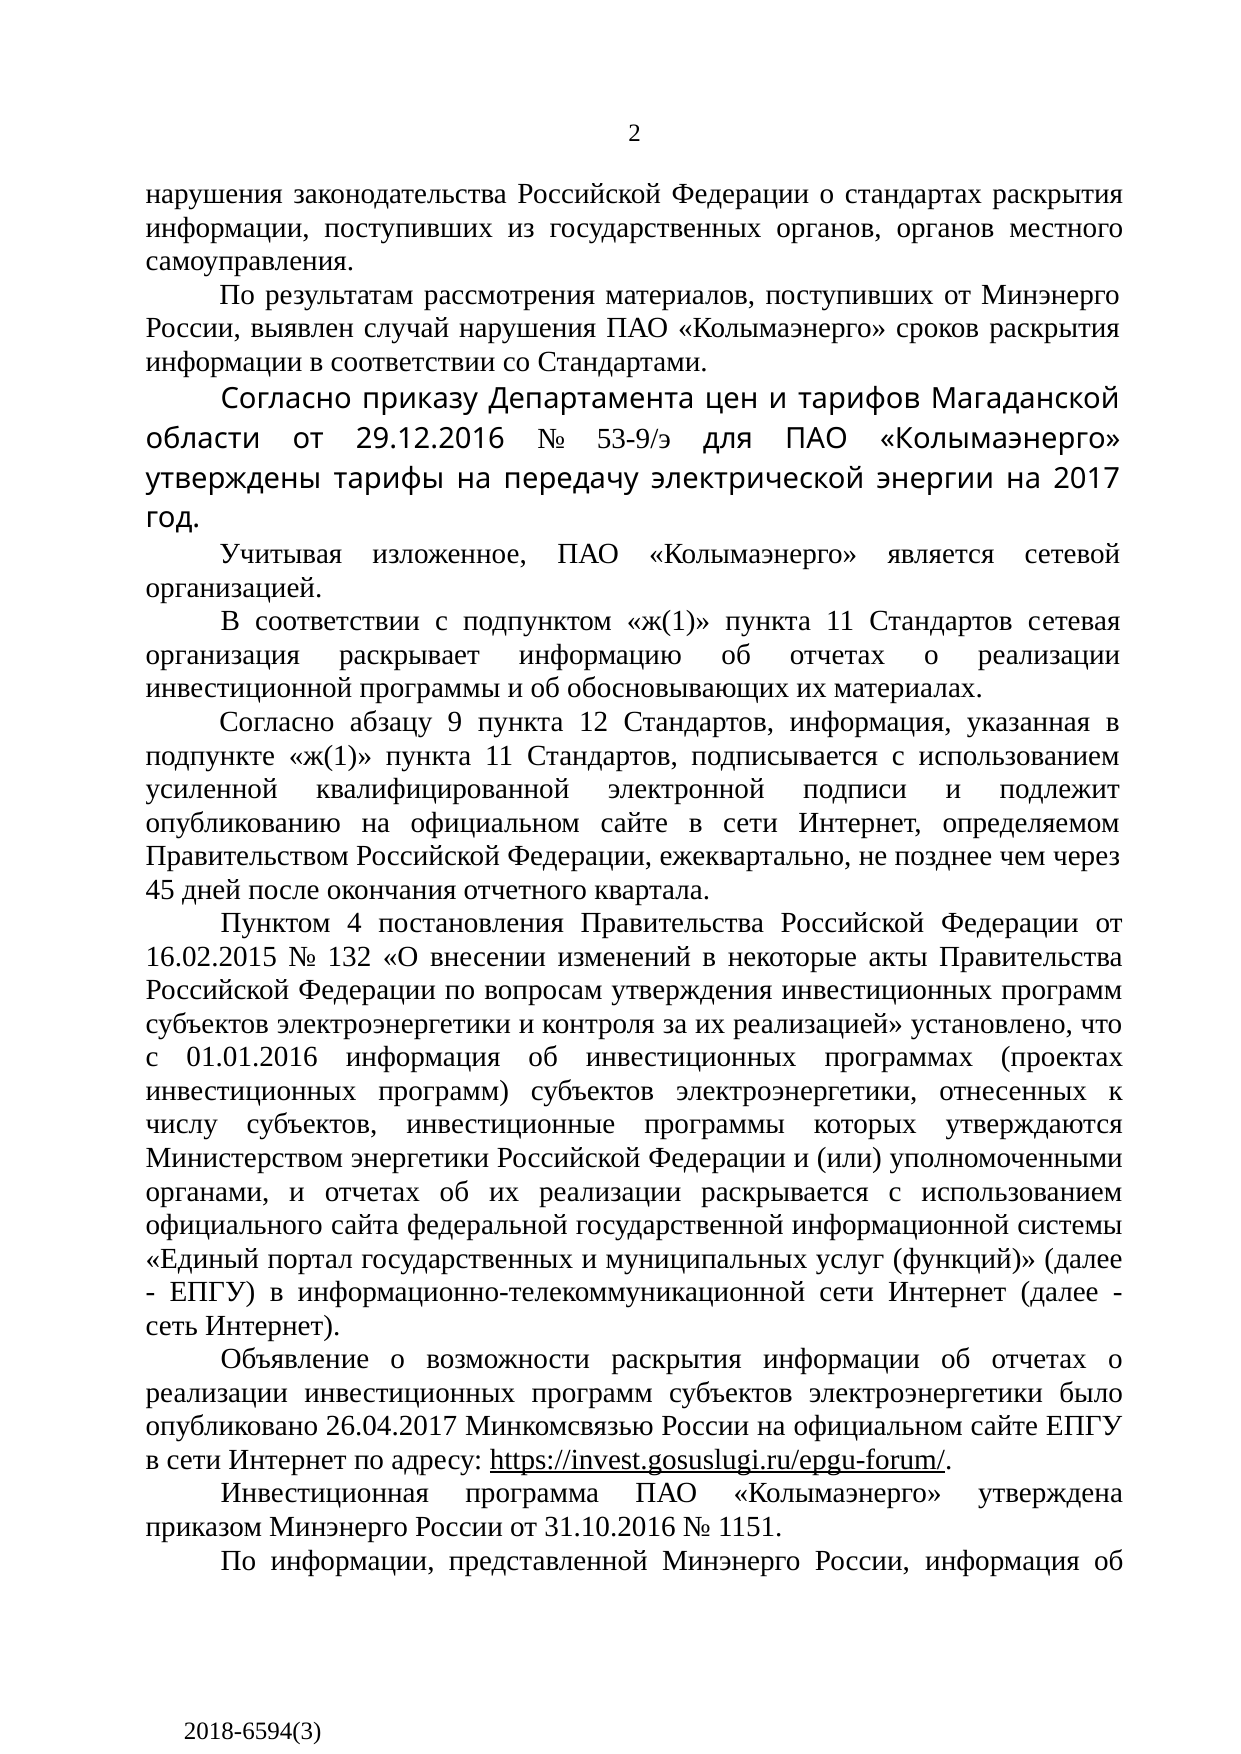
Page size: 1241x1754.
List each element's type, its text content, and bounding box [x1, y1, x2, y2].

text Учитывая изложенное, ПАО «Колымаэнерго» является сетевой организацией. [145, 536, 1120, 603]
text Пунктом 4 постановления Правительства Российской Федерации от 16.02.2015 № 132 «О внесении изменений в некоторые акты Правительства Российской Федерации по вопросам утверждения инвестиционных программ субъектов электроэнергетики и контроля за их реализацией» установлено, что с 01.01.2016 информация об инвестиционных программах (проектах инвестиционных программ) субъектов электроэнергетики, отнесенных к числу субъектов, инвестиционные программы которых утверждаются Министерством энергетики Российской Федерации и (или) уполномоченными органами, и отчетах об их реализации раскрывается с использованием официального сайта федеральной государственной информационной системы «Единый портал государственных и муниципальных услуг (функций)» (далее - ЕПГУ) в информационно-телекоммуникационной сети Интернет (далее - сеть Интернет). [145, 905, 1123, 1341]
text Согласно приказу Департамента цен и тарифов Магаданской области от 29.12.2016 № 53-9/э для ПАО «Колымаэнерго» утверждены тарифы на передачу электрической энергии на 2017 год. [145, 378, 1120, 536]
text Согласно абзацу 9 пункта 12 Стандартов, информация, указанная в подпункте «ж(1)» пункта 11 Стандартов, подписывается с использованием усиленной квалифицированной электронной подписи и подлежит опубликованию на официальном сайте в сети Интернет, определяемом Правительством Российской Федерации, ежеквартально, не позднее чем через 45 дней после окончания отчетного квартала. [145, 704, 1120, 905]
text Объявление о возможности раскрытия информации об отчетах о реализации инвестиционных программ субъектов электроэнергетики было опубликовано 26.04.2017 Минкомсвязью России на официальном сайте ЕПГУ в сети Интернет по адресу: https://invest.gosuslugi.ru/epgu-forum/. [145, 1341, 1123, 1476]
text По информации, представленной Минэнерго России, информация об [145, 1543, 1123, 1576]
text Инвестиционная программа ПАО «Колымаэнерго» утверждена приказом Минэнерго России от 31.10.2016 № 1151. [145, 1476, 1123, 1543]
text нарушения законодательства Российской Федерации о стандартах раскрытия информации, поступивших из государственных органов, органов местного самоуправления. [145, 176, 1123, 277]
text В соответствии с подпунктом «ж(1)» пункта 11 Стандартов сетевая организация раскрывает информацию об отчетах о реализации инвестиционной программы и об обосновывающих их материалах. [145, 603, 1120, 704]
text По результатам рассмотрения материалов, поступивших от Минэнерго России, выявлен случай нарушения ПАО «Колымаэнерго» сроков раскрытия информации в соответствии со Стандартами. [145, 277, 1120, 378]
